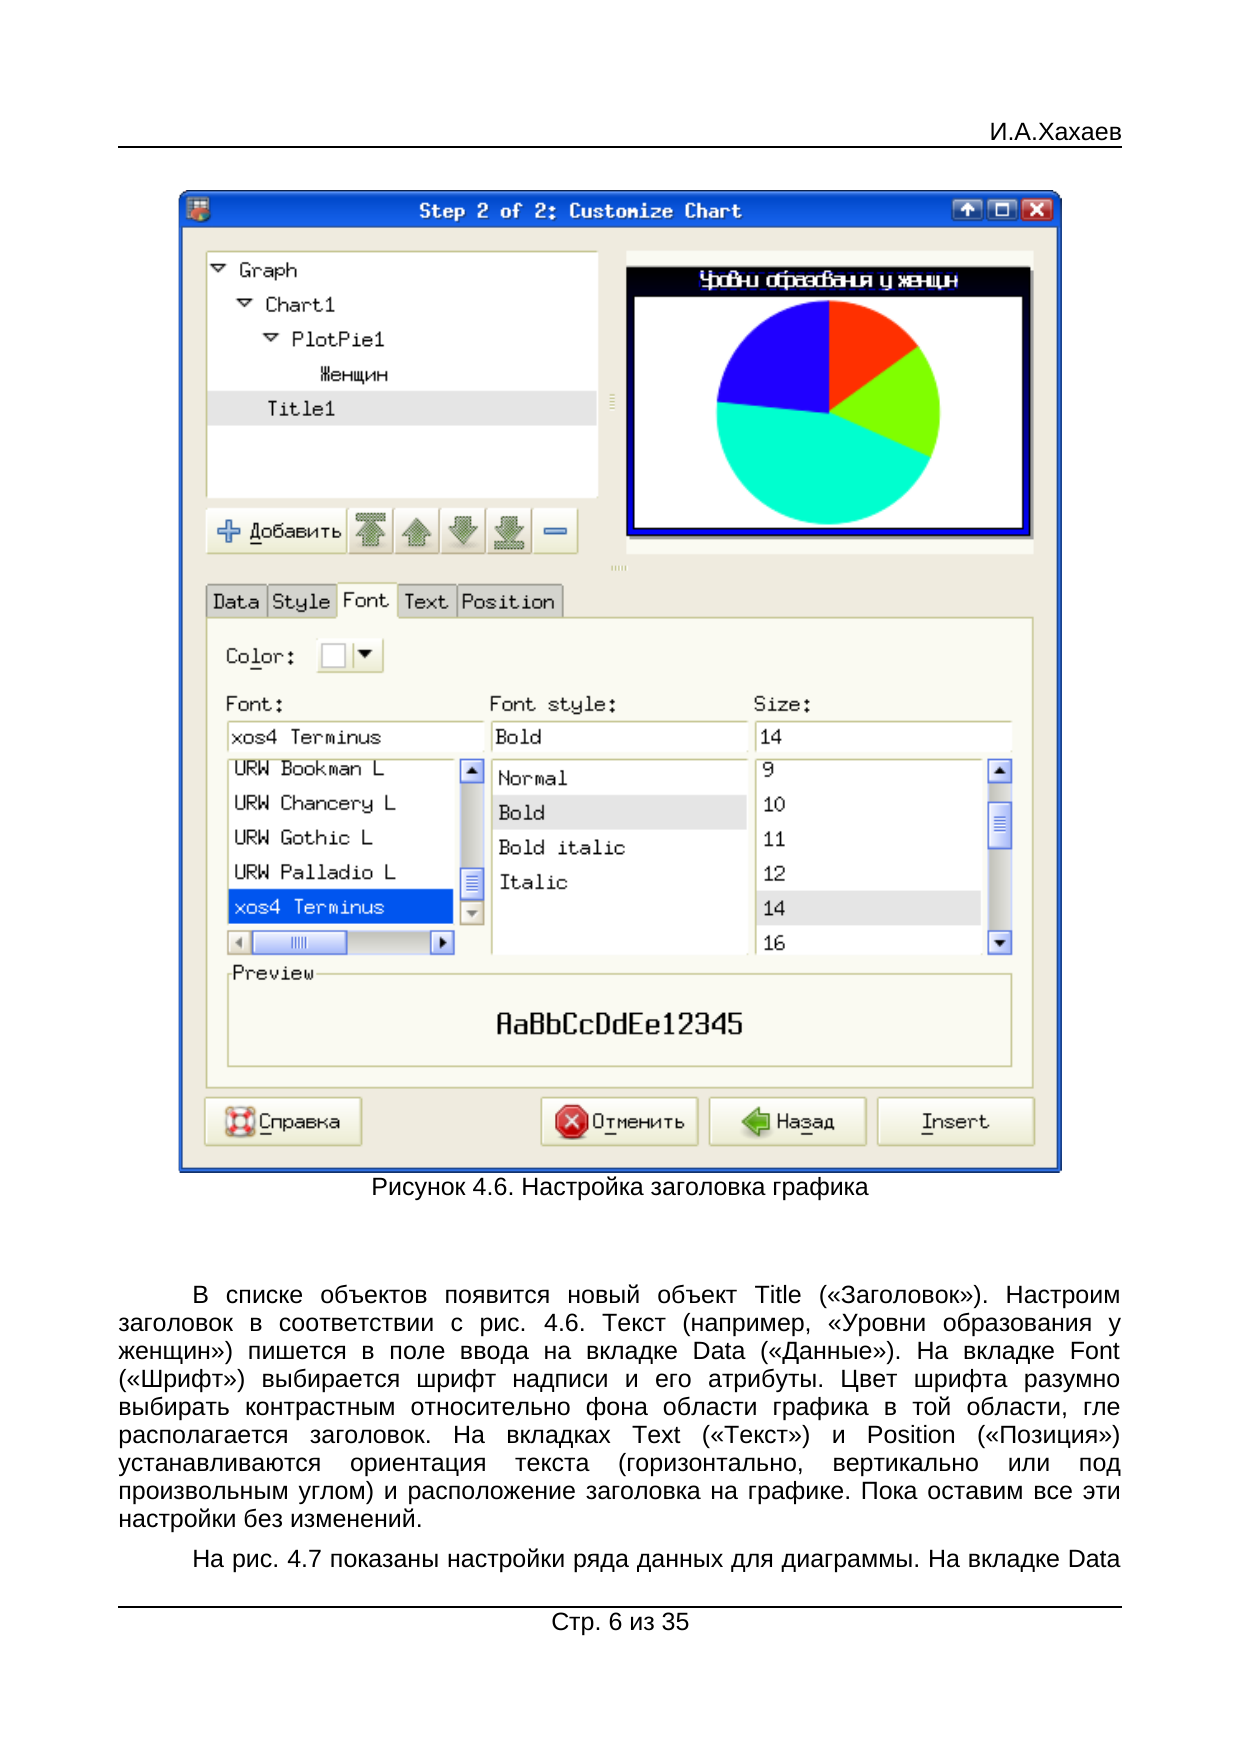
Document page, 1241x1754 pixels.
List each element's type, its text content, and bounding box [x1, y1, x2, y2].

text На рис. 4.7 показаны настройки ряда данных для диаграммы. На вкладке Data [118, 1545, 1122, 1573]
text В списке объектов появится новый объект Title («Заголовок»). Настроим заголовок в соответствии с рис. 4.6. Текст (например, «Уровни образования у женщин») пишется в поле ввода на вкладке Data («Данные»). На вкладке Font («Шрифт») выбирается шрифт надписи и его атрибуты. Цвет шрифта разумно выбирать контрастным относительно фона области графика в той области, гле располагается заголовок. На вкладках Text («Текст») и Position («Позиция») устанавливаются ориентация текста (горизонтально, вертикально или под произвольным углом) и расположение заголовка на графике. Пока оставим все эти настройки без изменений. [118, 1281, 1122, 1533]
picture [178, 190, 1062, 1173]
text Рисунок 4.6. Настройка заголовка графика [178, 1173, 1062, 1201]
